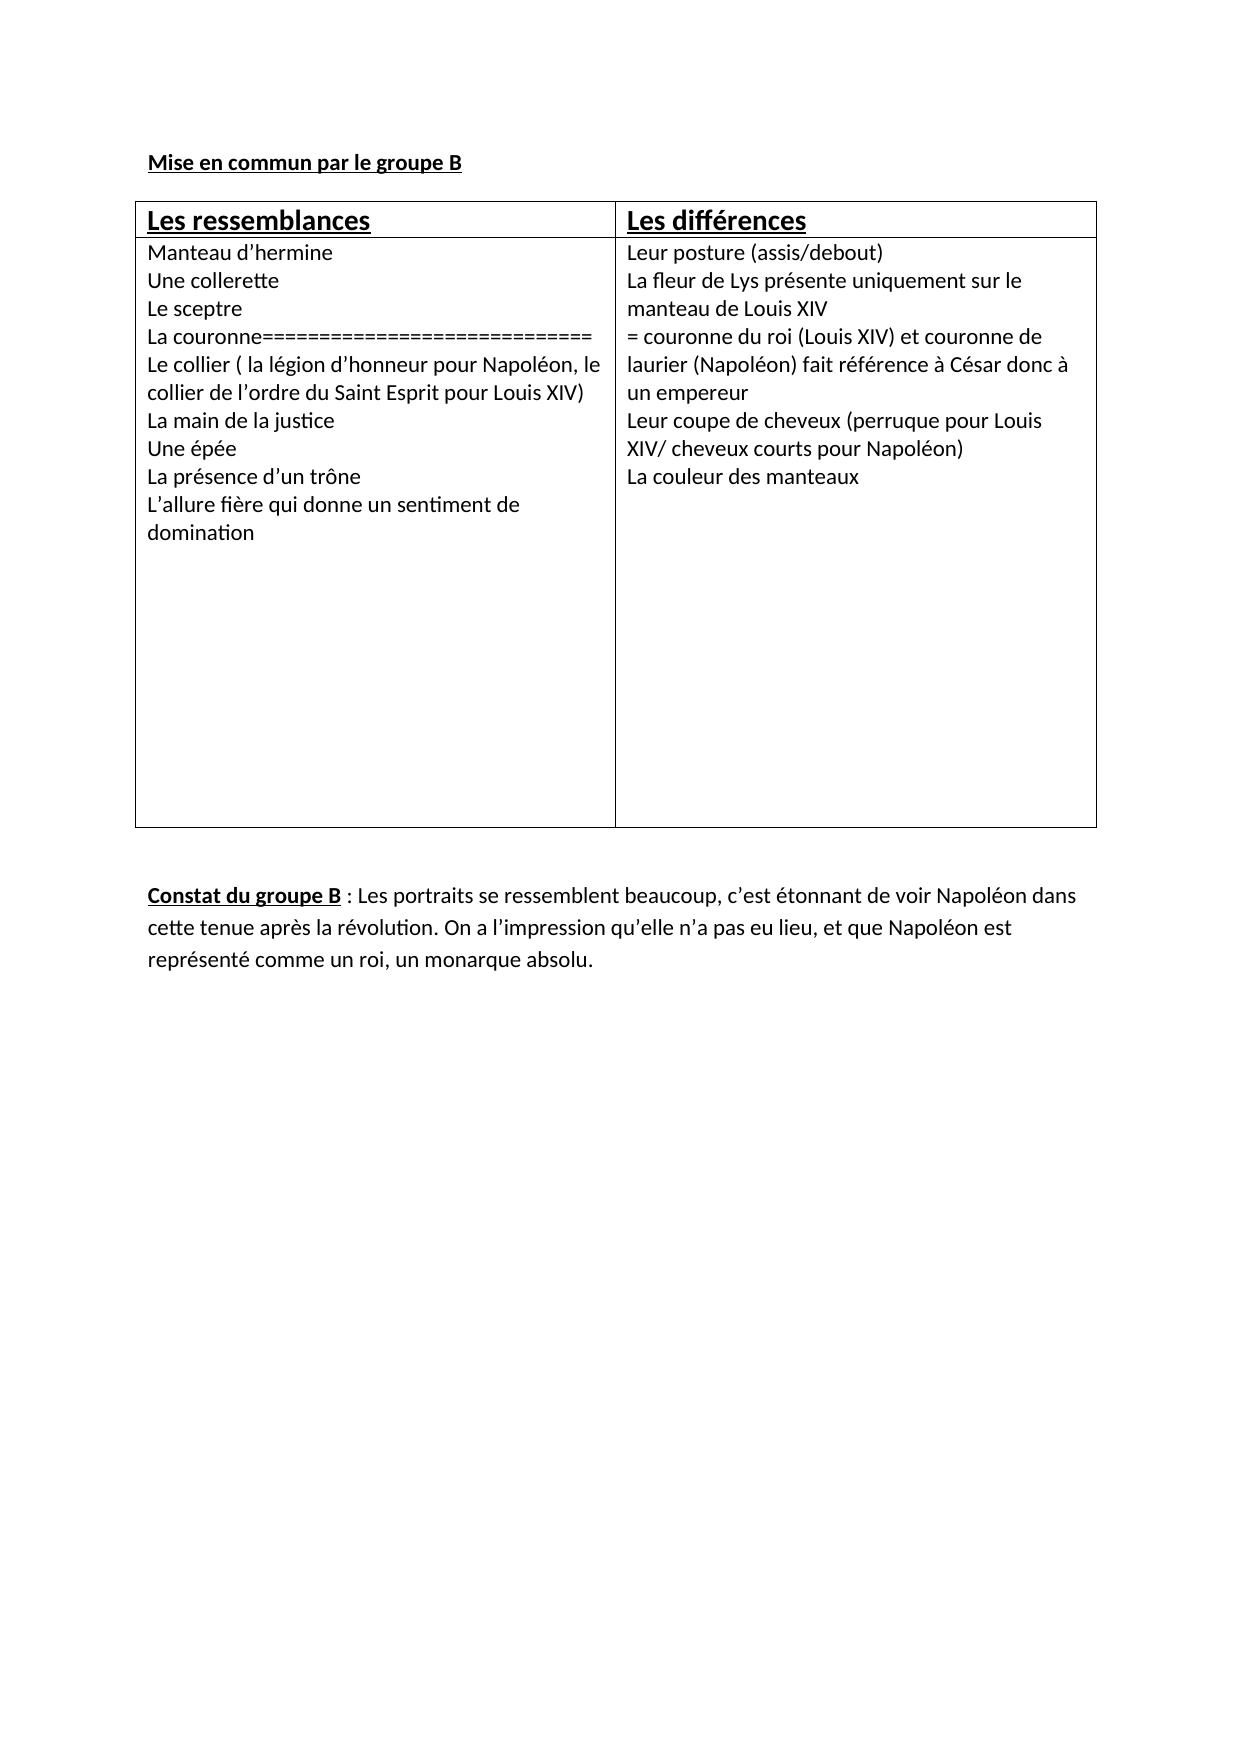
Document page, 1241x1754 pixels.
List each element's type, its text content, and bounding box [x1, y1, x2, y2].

table_cell Leur posture (assis/debout) La fleur de Lys présente uniquement sur le manteau de Louis XIV = couronne du roi (Louis XIV) et couronne de laurier (Napoléon) fait référence à César donc à un empereur Leur coupe de cheveux (perruque pour Louis XIV/ cheveux courts pour Napoléon) La couleur des manteaux [616, 238, 1096, 827]
text Constat du groupe B : Les portraits se ressemblent beaucoup, c’est étonnant de voir Napoléon dans cette tenue après la révolution. On a l’impression qu’elle n’a pas eu lieu, et que Napoléon est représenté comme un roi, un monarque absolu. [148, 881, 1093, 973]
text Mise en commun par le groupe B [148, 148, 1093, 176]
table_header Les ressemblances [136, 202, 615, 237]
table_cell Manteau d’hermine Une collerette Le sceptre La couronne============================= Le collier ( la légion d’honneur pour Napoléon, le collier de l’ordre du Saint Esprit pour Louis XIV) La main de la justice Une épée La présence d’un trône L’allure fière qui donne un sentiment de domination [136, 238, 615, 827]
table_header Les différences [616, 202, 1096, 237]
